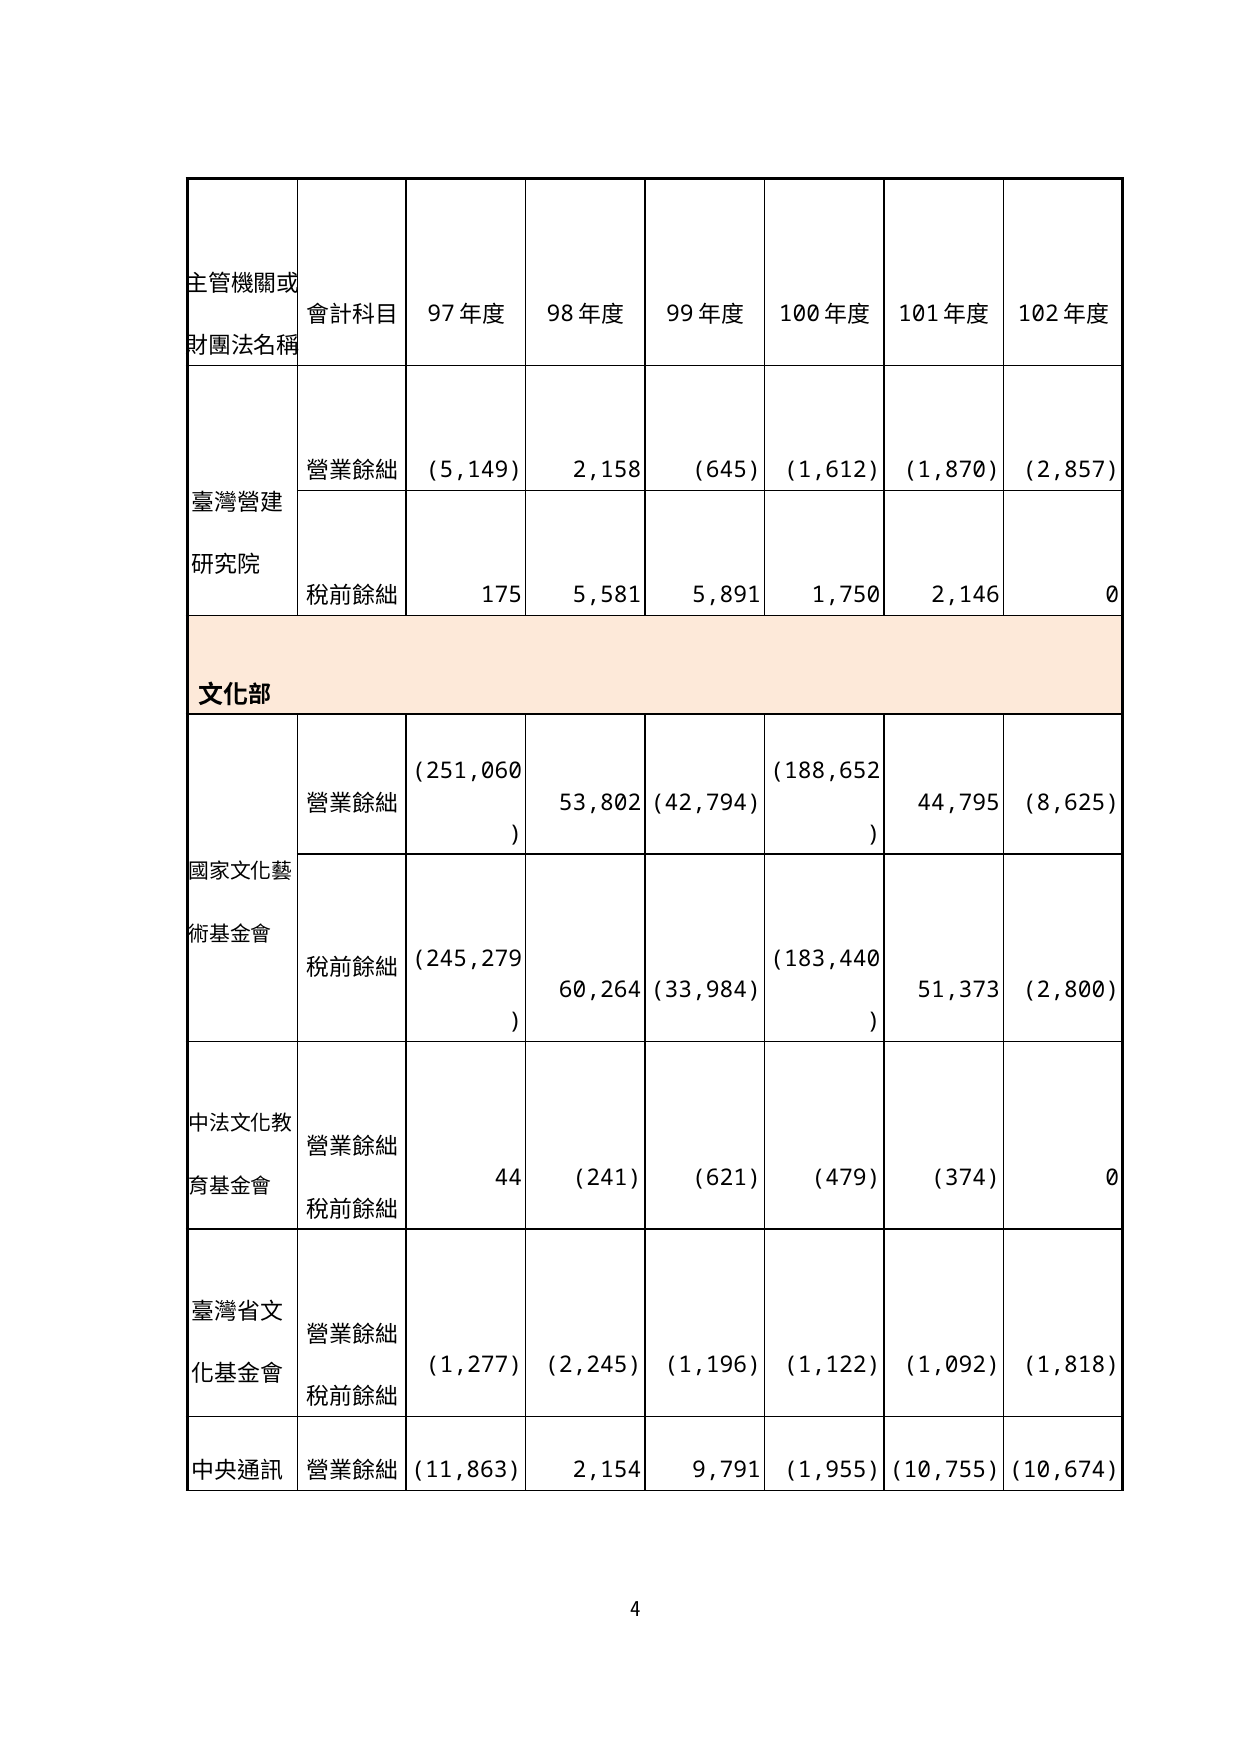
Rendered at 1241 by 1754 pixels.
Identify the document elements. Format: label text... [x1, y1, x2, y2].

table_cell 53,802 [526, 715, 644, 853]
table_cell 0 [1004, 1042, 1121, 1228]
table_header 100年度 [765, 180, 883, 365]
table_header 98年度 [526, 180, 644, 365]
table_cell 2,158 [526, 366, 644, 490]
table_cell (10,755) [885, 1417, 1003, 1490]
table_cell (183,440) [765, 855, 883, 1041]
table_header 99年度 [646, 180, 764, 365]
table_cell (645) [646, 366, 764, 490]
table_header 97年度 [407, 180, 525, 365]
table_cell (1,277) [407, 1230, 525, 1416]
table_cell 臺灣省文化基金會 [189, 1230, 297, 1416]
table_cell 中央通訊 [189, 1417, 297, 1490]
table_cell 文化部 [189, 616, 1121, 713]
table_cell (2,800) [1004, 855, 1121, 1041]
table_cell (1,955) [765, 1417, 883, 1490]
table_cell 2,154 [526, 1417, 644, 1490]
table_cell (1,870) [885, 366, 1003, 490]
table_cell 5,891 [646, 491, 764, 615]
table_cell 1,750 [765, 491, 883, 615]
table_cell (621) [646, 1042, 764, 1228]
table_cell (5,149) [407, 366, 525, 490]
table_cell 44 [407, 1042, 525, 1228]
table_cell (241) [526, 1042, 644, 1228]
table_cell 營業餘絀 [298, 366, 405, 490]
table_cell 營業餘絀 [298, 715, 405, 853]
table_header 會計科目 [298, 180, 405, 365]
table_cell (251,060) [407, 715, 525, 853]
table_header 102年度 [1004, 180, 1121, 365]
table_header 主管機關或財團法名稱 [189, 180, 297, 365]
table_cell 中法文化教育基金會 [189, 1042, 297, 1228]
table_cell 60,264 [526, 855, 644, 1041]
table_cell 0 [1004, 491, 1121, 615]
table_cell (1,092) [885, 1230, 1003, 1416]
table_cell (479) [765, 1042, 883, 1228]
table_cell (1,612) [765, 366, 883, 490]
table_cell 175 [407, 491, 525, 615]
table_cell (33,984) [646, 855, 764, 1041]
table_cell (1,196) [646, 1230, 764, 1416]
table_cell (188,652) [765, 715, 883, 853]
table_cell 國家文化藝術基金會 [189, 715, 297, 1041]
table_cell 5,581 [526, 491, 644, 615]
table_cell 營業餘絀 稅前餘絀 [298, 1230, 405, 1416]
table_cell 稅前餘絀 [298, 855, 405, 1041]
table_cell 營業餘絀 稅前餘絀 [298, 1042, 405, 1228]
table_cell (10,674) [1004, 1417, 1121, 1490]
table_cell (11,863) [407, 1417, 525, 1490]
table_cell 稅前餘絀 [298, 491, 405, 615]
table_cell (2,857) [1004, 366, 1121, 490]
table_cell 51,373 [885, 855, 1003, 1041]
table_cell (1,122) [765, 1230, 883, 1416]
table_cell 營業餘絀 [298, 1417, 405, 1490]
table_cell 44,795 [885, 715, 1003, 853]
table_cell 9,791 [646, 1417, 764, 1490]
table_cell (2,245) [526, 1230, 644, 1416]
table_cell 臺灣營建研究院 [189, 366, 297, 615]
table_cell (8,625) [1004, 715, 1121, 853]
table_cell 2,146 [885, 491, 1003, 615]
table_header 101年度 [885, 180, 1003, 365]
table_cell (245,279) [407, 855, 525, 1041]
table_cell (42,794) [646, 715, 764, 853]
table_cell (1,818) [1004, 1230, 1121, 1416]
table_cell (374) [885, 1042, 1003, 1228]
